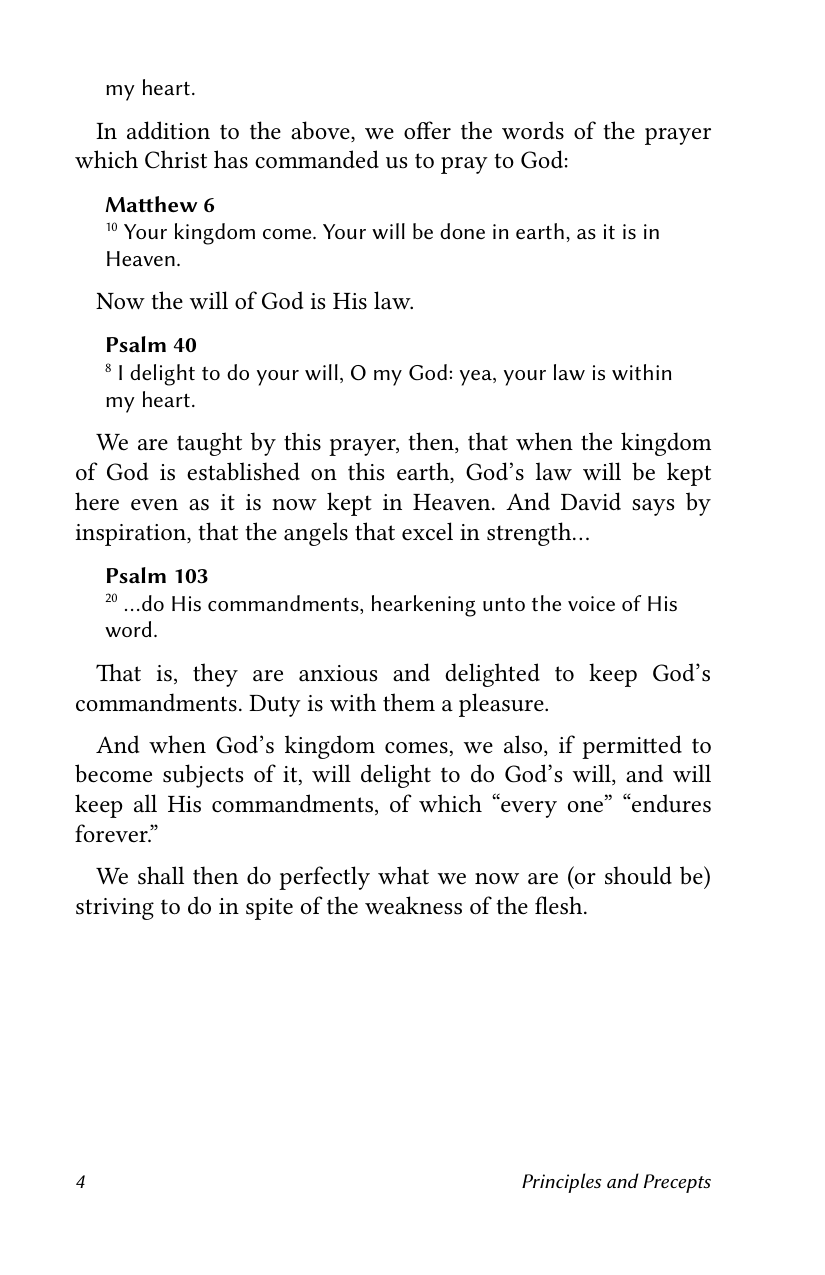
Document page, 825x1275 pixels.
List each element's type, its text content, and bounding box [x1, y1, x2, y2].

text That is, they are anxious and delighted to keep God’s commandments. Duty is with them a pleasure. [75, 659, 712, 717]
text Now the will of God is His law. [75, 287, 712, 316]
text We are taught by this prayer, then, that when the kingdom of God is established on this earth, God’s law will be kept here even as it is now kept in Heaven. And David says by inspiration, that the angels that excel in strength... [75, 428, 712, 546]
text In addition to the above, we offer the words of the prayer which Christ has commanded us to pray to God: [75, 117, 712, 175]
text 20 ...do His commandments, hearkening unto the voice of His word. [105, 590, 682, 643]
text 10 Your kingdom come. Your will be done in earth, as it is in Heaven. [105, 219, 682, 272]
text We shall then do perfectly what we now are (or should be) striving to do in spite of the weakness of the flesh. [75, 862, 712, 921]
text And when God’s kingdom comes, we also, if permitted to become subjects of it, will delight to do God’s will, and will keep all His commandments, of which “every one” “endures forever.” [75, 731, 712, 849]
text Psalm 40 [105, 332, 712, 358]
text Psalm 103 [105, 563, 712, 589]
text my heart. [105, 75, 682, 101]
text 8 I delight to do your will, O my God: yea, your law is within my heart. [105, 360, 682, 413]
text Matthew 6 [105, 191, 712, 218]
